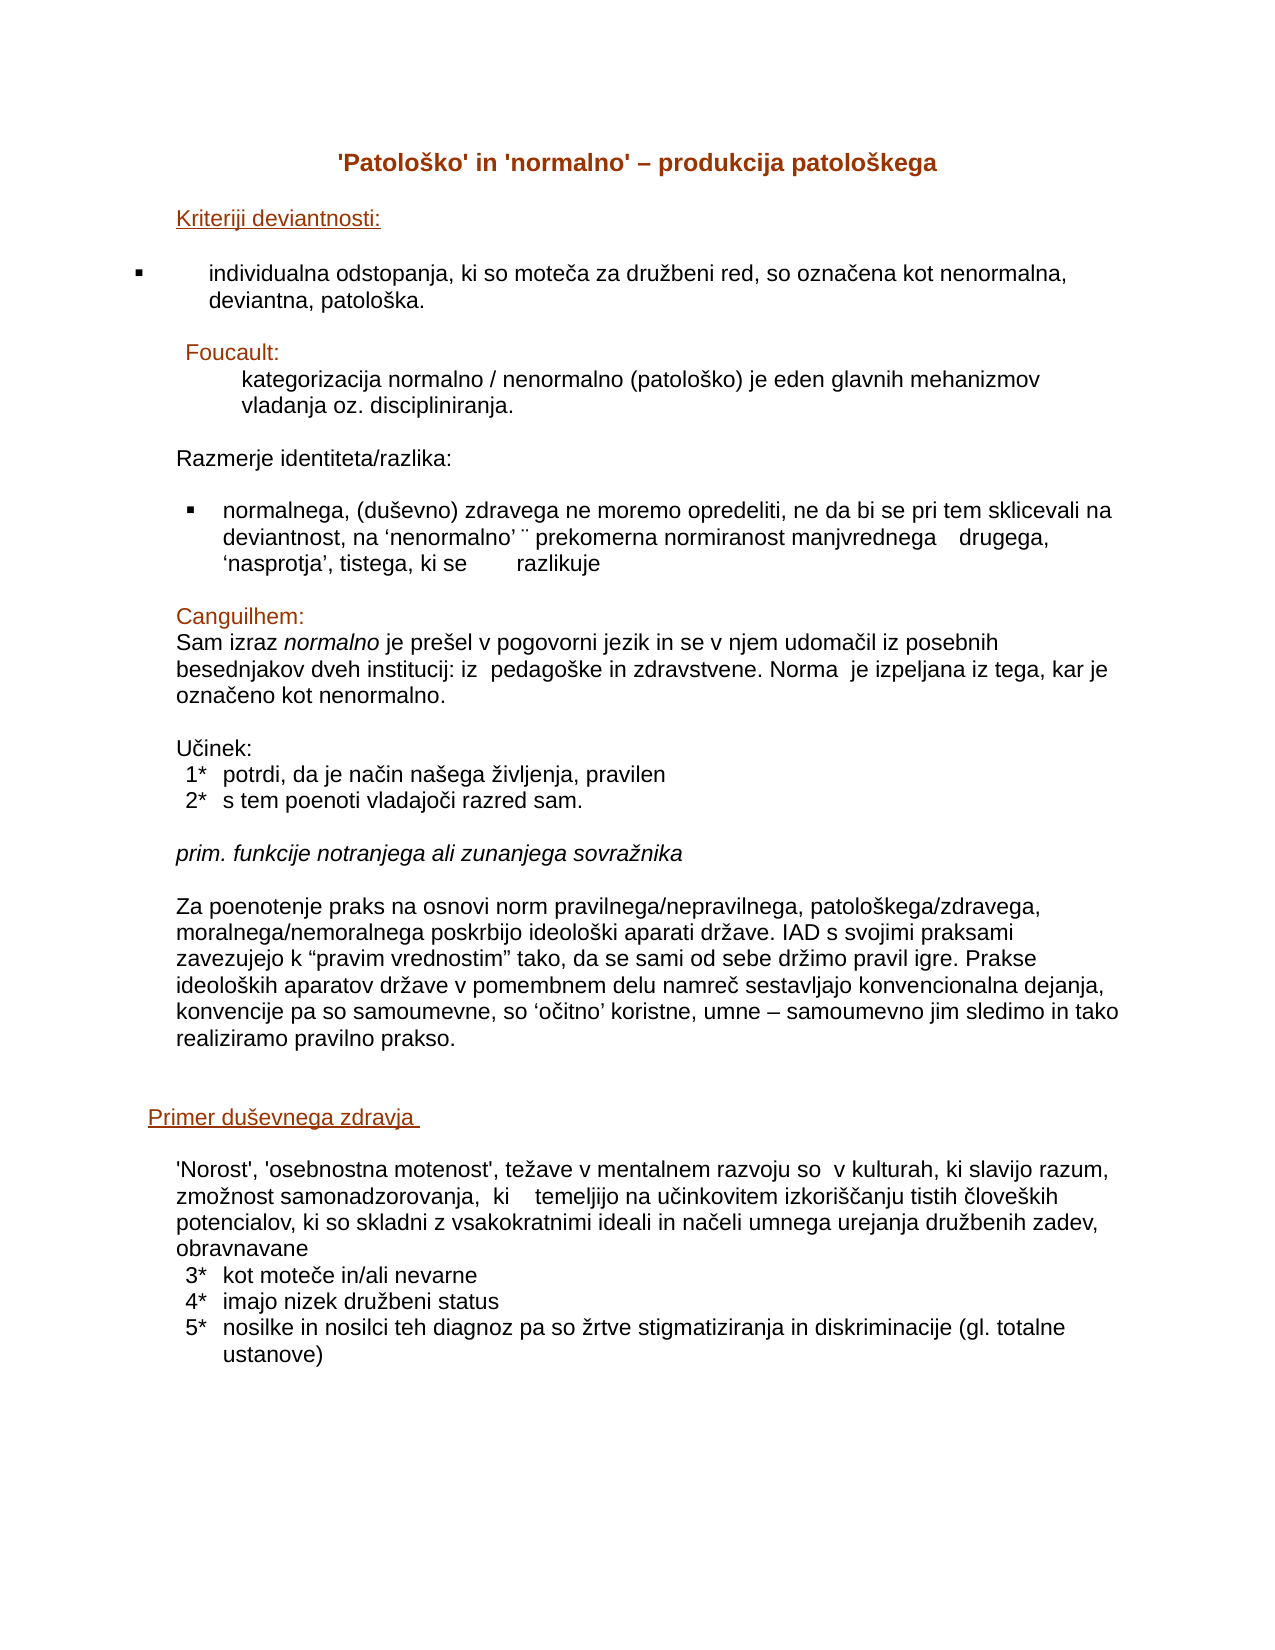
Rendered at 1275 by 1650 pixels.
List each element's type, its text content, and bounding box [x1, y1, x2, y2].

subtitle Foucault: [185, 339, 1127, 366]
subtitle potrdi, da je način našega življenja, pravilen [185, 761, 1127, 787]
subtitle imajo nizek družbeni status [185, 1288, 1127, 1314]
subtitle Kriteriji deviantnosti: [148, 205, 1127, 231]
subtitle nosilke in nosilci teh diagnoz pa so žrtve stigmatiziranja in diskriminacije (gl. totalne ustanove) [185, 1314, 1127, 1367]
subtitle Za poenotenje praks na osnovi norm pravilnega/nepravilnega, patološkega/zdravega, moralnega/nemoralnega poskrbijo ideološki aparati države. IAD s svojimi praksami zavezujejo k “pravim vrednostim” tako, da se sami od sebe držimo pravil igre. Prakse ideoloških aparatov države v pomembnem delu namreč sestavljajo konvencionalna dejanja, konvencije pa so samoumevne, so ‘očitno’ koristne, umne – samoumevno jim sledimo in tako realiziramo pravilno prakso. [148, 893, 1127, 1051]
subtitle 'Norost', 'osebnostna motenost', težave v mentalnem razvoju so v kulturah, ki slavijo razum, zmožnost samonadzorovanja, ki temeljijo na učinkovitem izkoriščanju tistih človeških potencialov, ki so skladni z vsakokratnimi ideali in načeli umnega urejanja družbenih zadev, obravnavane [148, 1156, 1127, 1262]
subtitle Canguilhem: [148, 603, 1127, 629]
subtitle Sam izraz normalno je prešel v pogovorni jezik in se v njem udomačil iz posebnih besednjakov dveh institucij: iz pedagoške in zdravstvene. Norma je izpeljana iz tega, kar je označeno kot nenormalno. [148, 629, 1127, 708]
subtitle kategorizacija normalno / nenormalno (patološko) je eden glavnih mehanizmov vladanja oz. discipliniranja. [223, 366, 1127, 418]
subtitle 'Patološko' in 'normalno' – produkcija patološkega [148, 148, 1127, 176]
subtitle individualna odstopanja, ki so moteča za družbeni red, so označena kot nenormalna, deviantna, patološka. [133, 260, 1127, 313]
subtitle kot moteče in/ali nevarne [185, 1262, 1127, 1288]
subtitle Učinek: [148, 734, 1127, 761]
subtitle Razmerje identiteta/razlika: [148, 445, 1127, 471]
subtitle prim. funkcije notranjega ali zunanjega sovražnika [148, 840, 1127, 866]
subtitle s tem poenoti vladajoči razred sam. [185, 787, 1127, 814]
subtitle normalnega, (duševno) zdravega ne moremo opredeliti, ne da bi se pri tem sklicevali na deviantnost, na ‘nenormalno’ ¨ prekomerna normiranost manjvrednega drugega, ‘nasprotja’, tistega, ki se razlikuje [185, 497, 1127, 576]
subtitle Primer duševnega zdravja [148, 1103, 1127, 1130]
